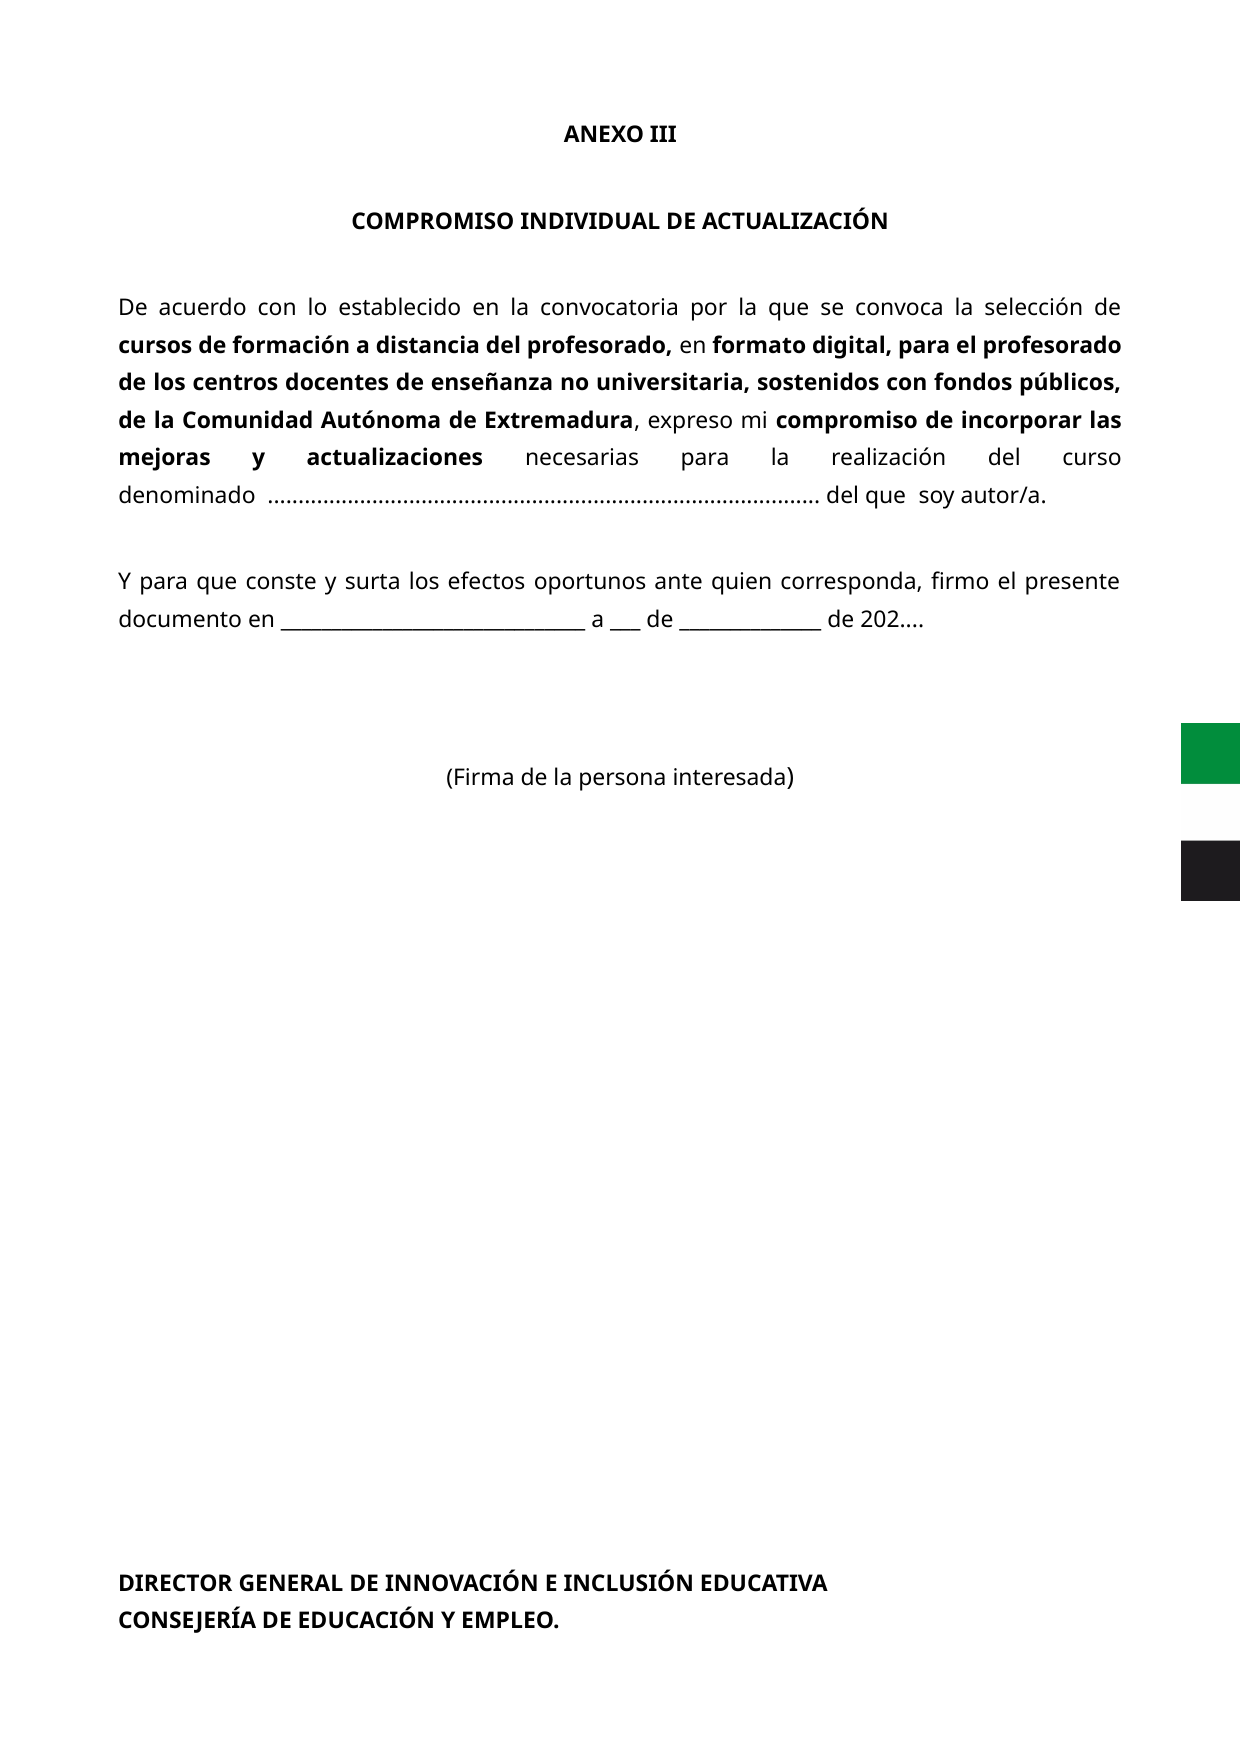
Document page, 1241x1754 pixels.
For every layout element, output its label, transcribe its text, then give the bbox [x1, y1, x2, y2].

text (Firma de la persona interesada) [118, 758, 1122, 792]
text DIRECTOR GENERAL DE INNOVACIÓN E INCLUSIÓN EDUCATIVA [118, 1567, 1122, 1598]
text CONSEJERÍA DE EDUCACIÓN Y EMPLEO. [118, 1604, 1122, 1636]
text De acuerdo con lo establecido en la convocatoria por la que se convoca la selección de cursos de formación a distancia del profesorado, en formato digital, para el profesorado de los centros docentes de enseñanza no universitaria, sostenidos con fondos públicos, de la Comunidad Autónoma de Extremadura, expreso mi compromiso de incorporar las mejoras y actualizaciones necesarias para la realización del curso denominado .......................................................................................... del que soy autor/a. [118, 291, 1122, 510]
text ANEXO III [118, 118, 1122, 149]
text COMPROMISO INDIVIDUAL DE ACTUALIZACIÓN [118, 205, 1122, 236]
picture [1181, 723, 1240, 901]
text Y para que conste y surta los efectos oportunos ante quien corresponda, firmo el presente documento en ______________________________ a ___ de ______________ de 202.... [118, 565, 1122, 634]
